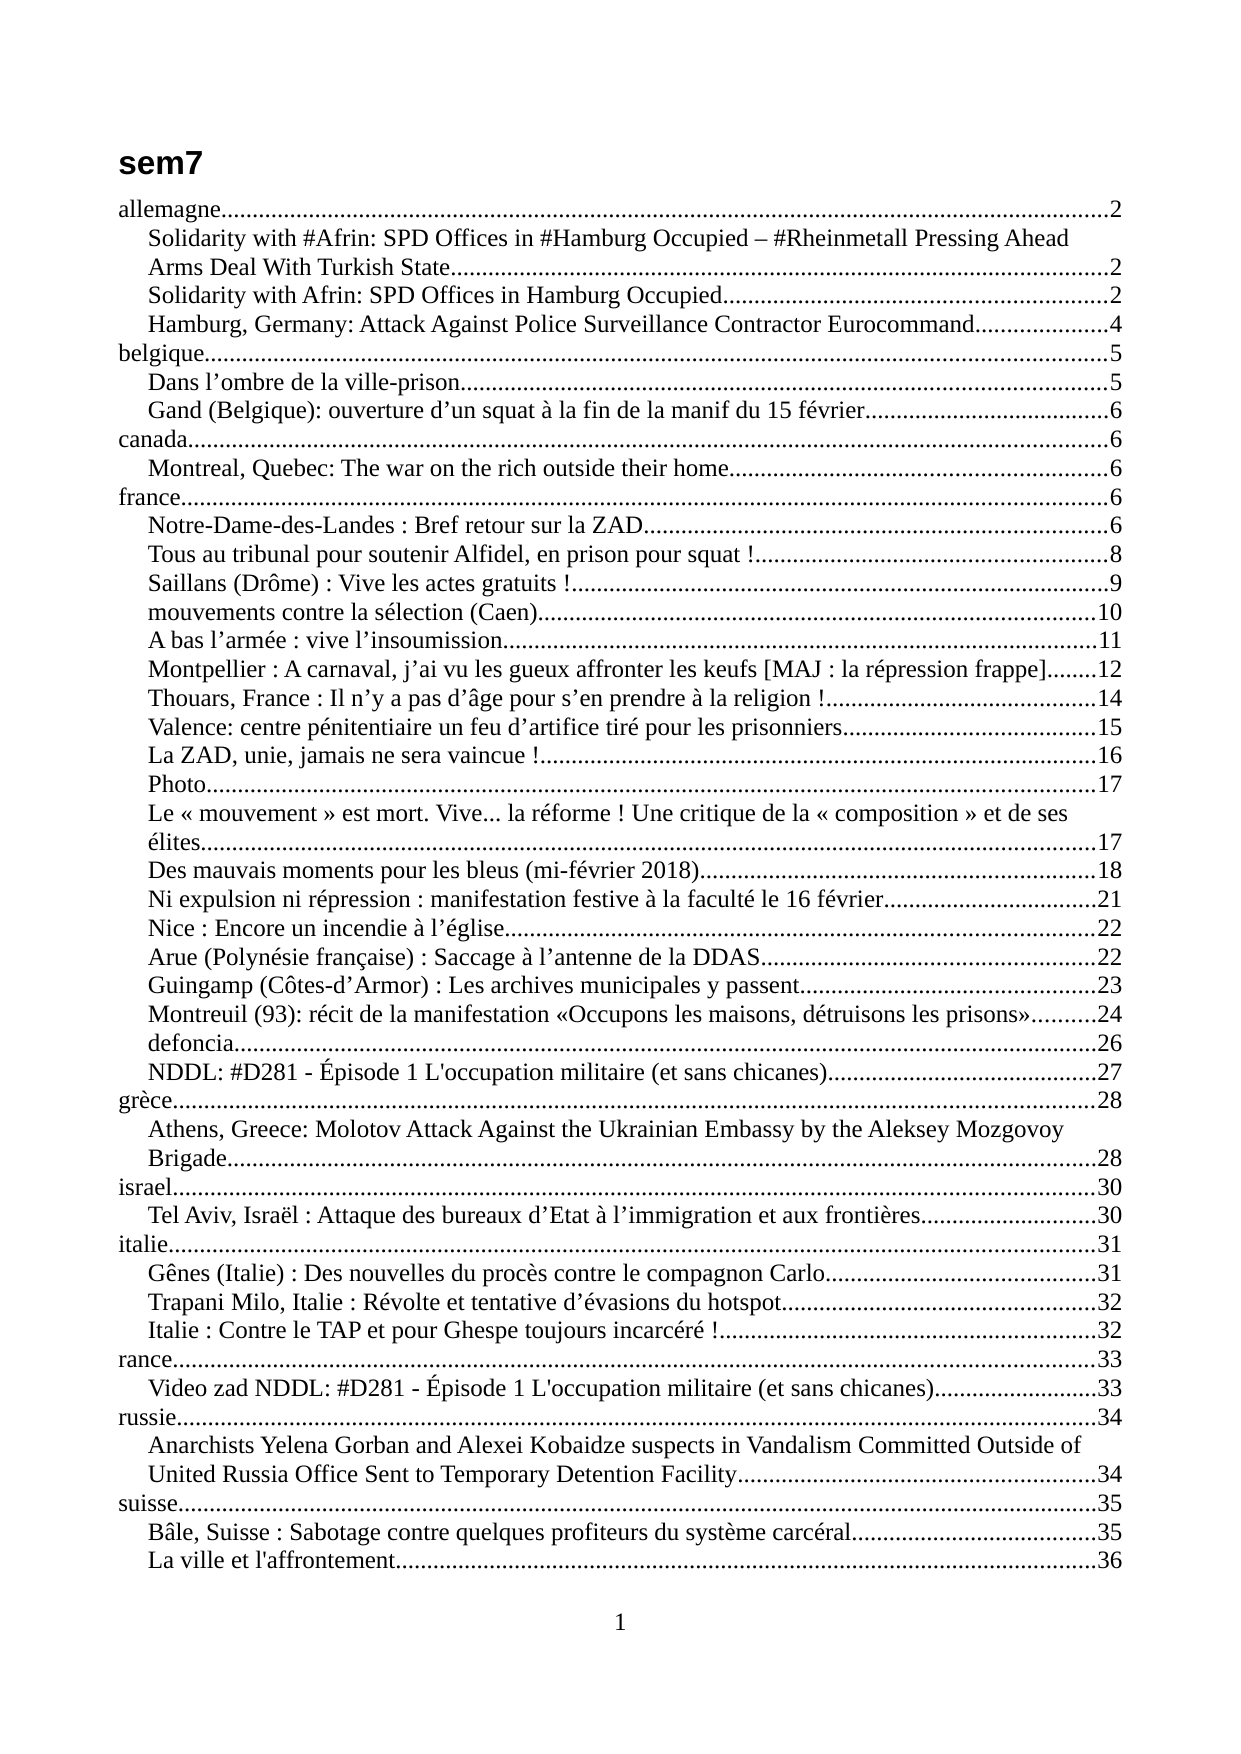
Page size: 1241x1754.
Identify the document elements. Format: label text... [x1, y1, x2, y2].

text Anarchists Yelena Gorban and Alexei Kobaidze suspects in Vandalism Committed Outside of United Russia Office Sent to Temporary Detention Facility 34 [148, 1430, 1122, 1488]
text rance 33 [118, 1344, 1122, 1373]
text Gênes (Italie) : Des nouvelles du procès contre le compagnon Carlo 31 [148, 1258, 1122, 1287]
text italie 31 [118, 1229, 1122, 1258]
text Nice : Encore un incendie à l’église 22 [148, 913, 1122, 942]
text suisse 35 [118, 1488, 1122, 1517]
text Guingamp (Côtes-d’Armor) : Les archives municipales y passent 23 [148, 970, 1122, 999]
subtitle sem7 [118, 143, 1122, 182]
text mouvements contre la sélection (Caen) 10 [148, 597, 1122, 625]
text A bas l’armée : vive l’insoumission 11 [148, 625, 1122, 654]
text Italie : Contre le TAP et pour Ghespe toujours incarcéré ! 32 [148, 1315, 1122, 1344]
text Solidarity with #Afrin: SPD Offices in #Hamburg Occupied – #Rheinmetall Pressing Ahead Arms Deal With Turkish State 2 [148, 223, 1122, 280]
text Des mauvais moments pour les bleus (mi-février 2018) 18 [148, 855, 1122, 884]
text Tel Aviv, Israël : Attaque des bureaux d’Etat à l’immigration et aux frontières 30 [148, 1200, 1122, 1229]
text Montreal, Quebec: The war on the rich outside their home 6 [148, 453, 1122, 482]
text Dans l’ombre de la ville-prison 5 [148, 367, 1122, 395]
text Video zad NDDL: #D281 - Épisode 1 L'occupation militaire (et sans chicanes) 33 [148, 1373, 1122, 1402]
text Gand (Belgique): ouverture d’un squat à la fin de la manif du 15 février 6 [148, 395, 1122, 424]
text Tous au tribunal pour soutenir Alfidel, en prison pour squat ! 8 [148, 539, 1122, 568]
text defoncia 26 [148, 1028, 1122, 1057]
text russie 34 [118, 1402, 1122, 1430]
text Saillans (Drôme) : Vive les actes gratuits ! 9 [148, 568, 1122, 597]
text La ville et l'affrontement 36 [148, 1545, 1122, 1574]
text Photo 17 [148, 769, 1122, 798]
text NDDL: #D281 - Épisode 1 L'occupation militaire (et sans chicanes) 27 [148, 1057, 1122, 1085]
text Arue (Polynésie française) : Saccage à l’antenne de la DDAS 22 [148, 942, 1122, 970]
text grèce 28 [118, 1085, 1122, 1114]
text Solidarity with Afrin: SPD Offices in Hamburg Occupied 2 [148, 280, 1122, 309]
text Le « mouvement » est mort. Vive... la réforme ! Une critique de la « composition » et de ses élites 17 [148, 798, 1122, 855]
text canada 6 [118, 424, 1122, 453]
text Hamburg, Germany: Attack Against Police Surveillance Contractor Eurocommand 4 [148, 309, 1122, 338]
text La ZAD, unie, jamais ne sera vaincue ! 16 [148, 740, 1122, 769]
text Ni expulsion ni répression : manifestation festive à la faculté le 16 février 21 [148, 884, 1122, 913]
text Trapani Milo, Italie : Révolte et tentative d’évasions du hotspot 32 [148, 1287, 1122, 1315]
text Notre-Dame-des-Landes : Bref retour sur la ZAD 6 [148, 510, 1122, 539]
text israel 30 [118, 1172, 1122, 1200]
text Bâle, Suisse : Sabotage contre quelques profiteurs du système carcéral 35 [148, 1517, 1122, 1545]
text france 6 [118, 482, 1122, 510]
text Montreuil (93): récit de la manifestation «Occupons les maisons, détruisons les prisons» 24 [148, 999, 1122, 1028]
text belgique 5 [118, 338, 1122, 367]
text Thouars, France : Il n’y a pas d’âge pour s’en prendre à la religion ! 14 [148, 683, 1122, 712]
text Montpellier : A carnaval, j’ai vu les gueux affronter les keufs [MAJ : la répression frappe] 12 [148, 654, 1122, 683]
text Valence: centre pénitentiaire un feu d’artifice tiré pour les prisonniers 15 [148, 712, 1122, 740]
text allemagne 2 [118, 194, 1122, 223]
text Athens, Greece: Molotov Attack Against the Ukrainian Embassy by the Aleksey Mozgovoy Brigade 28 [148, 1114, 1122, 1172]
